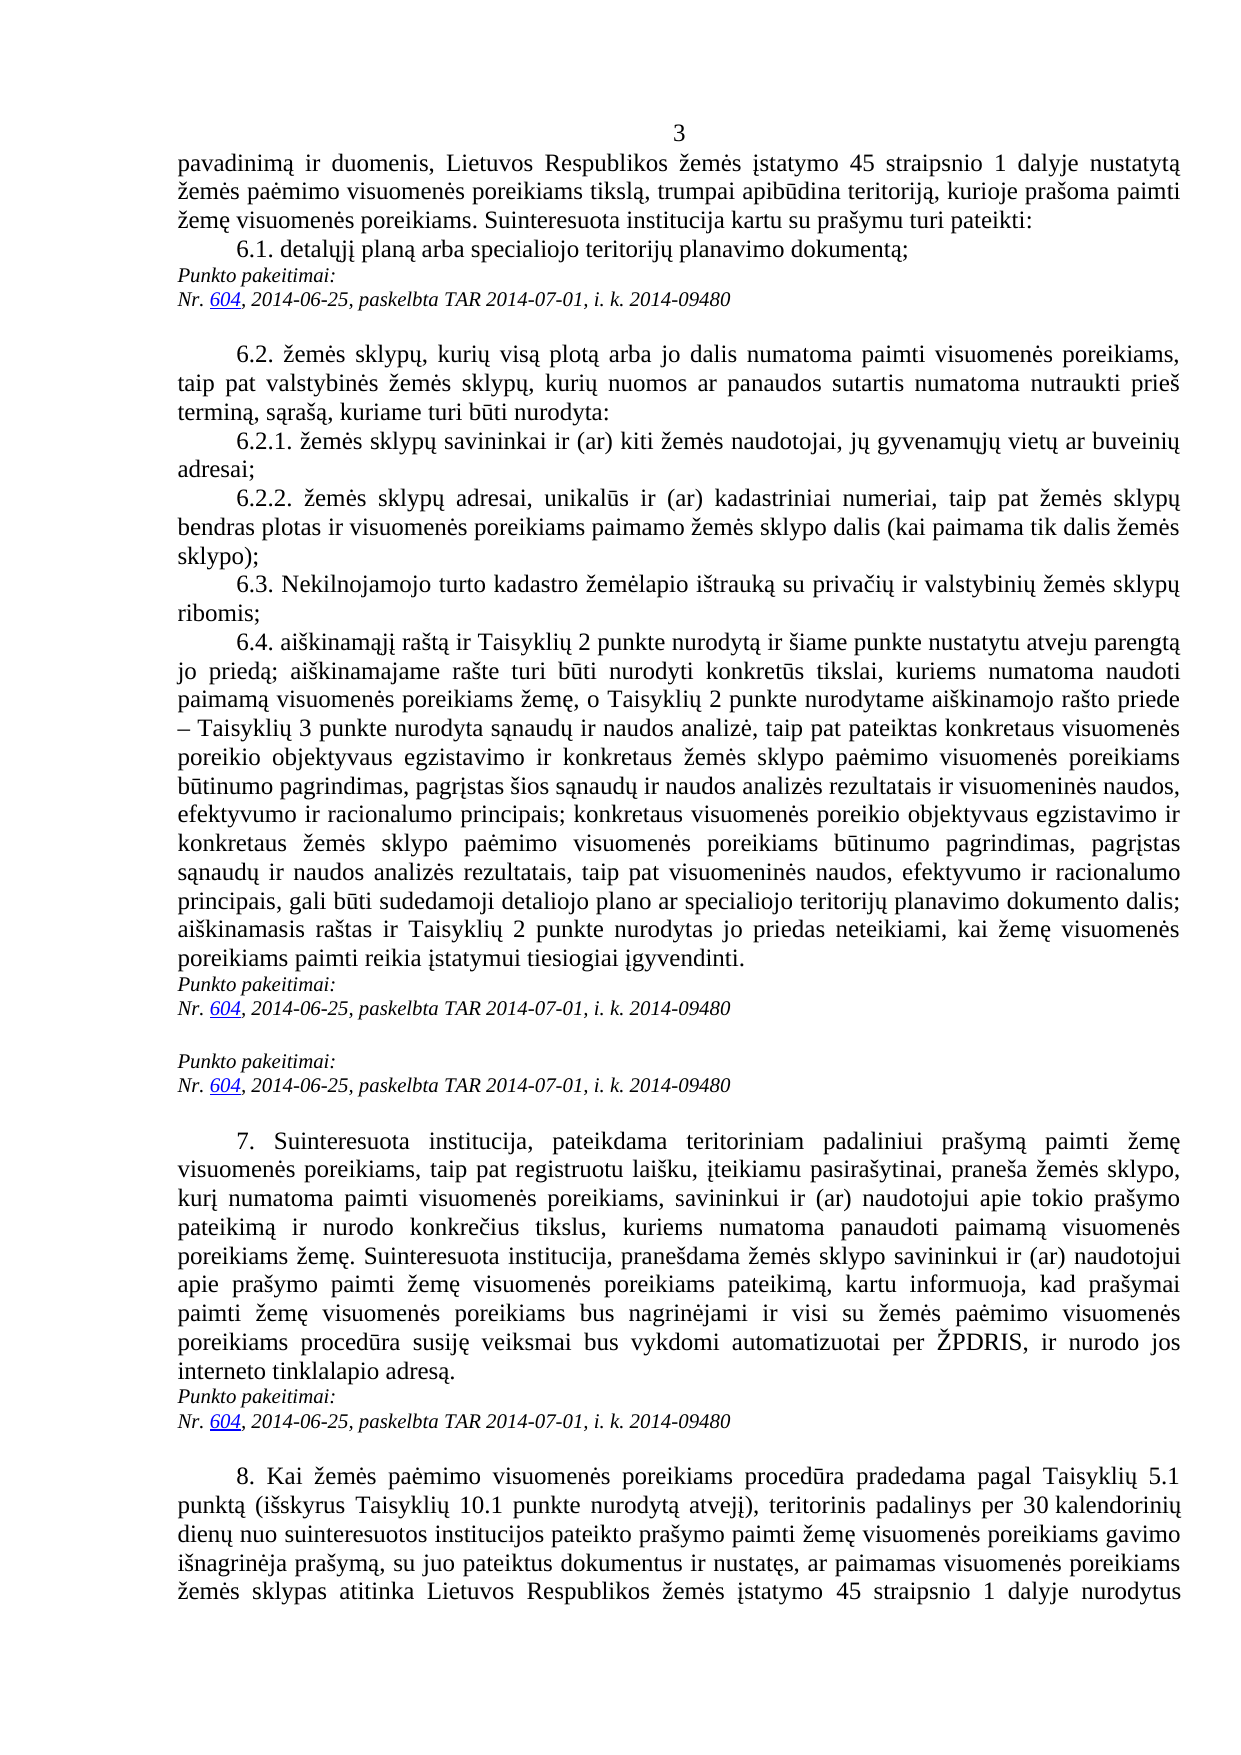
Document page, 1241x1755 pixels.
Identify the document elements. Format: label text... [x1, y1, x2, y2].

text Punkto pakeitimai: [177, 1384, 1181, 1408]
text 8. Kai žemės paėmimo visuomenės poreikiams procedūra pradedama pagal Taisyklių 5.1 punktą (išskyrus Taisyklių 10.1 punkte nurodytą atvejį), teritorinis padalinys per 30 kalendorinių dienų nuo suinteresuotos institucijos pateikto prašymo paimti žemę visuomenės poreikiams gavimo išnagrinėja prašymą, su juo pateiktus dokumentus ir nustatęs, ar paimamas visuomenės poreikiams žemės sklypas atitinka Lietuvos Respublikos žemės įstatymo 45 straipsnio 1 dalyje nurodytus [177, 1461, 1181, 1605]
text 6.2.1. žemės sklypų savininkai ir (ar) kiti žemės naudotojai, jų gyvenamųjų vietų ar buveinių adresai; [177, 426, 1181, 483]
text Punkto pakeitimai: [177, 263, 1181, 287]
text 6.3. Nekilnojamojo turto kadastro žemėlapio ištrauką su privačių ir valstybinių žemės sklypų ribomis; [177, 569, 1181, 627]
text Nr. 604, 2014-06-25, paskelbta TAR 2014-07-01, i. k. 2014-09480 [177, 287, 1181, 311]
text 6.2. žemės sklypų, kurių visą plotą arba jo dalis numatoma paimti visuomenės poreikiams, taip pat valstybinės žemės sklypų, kurių nuomos ar panaudos sutartis numatoma nutraukti prieš terminą, sąrašą, kuriame turi būti nurodyta: [177, 339, 1181, 426]
text 7. Suinteresuota institucija, pateikdama teritoriniam padaliniui prašymą paimti žemę visuomenės poreikiams, taip pat registruotu laišku, įteikiamu pasirašytinai, praneša žemės sklypo, kurį numatoma paimti visuomenės poreikiams, savininkui ir (ar) naudotojui apie tokio prašymo pateikimą ir nurodo konkrečius tikslus, kuriems numatoma panaudoti paimamą visuomenės poreikiams žemę. Suinteresuota institucija, pranešdama žemės sklypo savininkui ir (ar) naudotojui apie prašymo paimti žemę visuomenės poreikiams pateikimą, kartu informuoja, kad prašymai paimti žemę visuomenės poreikiams bus nagrinėjami ir visi su žemės paėmimo visuomenės poreikiams procedūra susiję veiksmai bus vykdomi automatizuotai per ŽPDRIS, ir nurodo jos interneto tinklalapio adresą. [177, 1126, 1181, 1384]
text 6.1. detalųjį planą arba specialiojo teritorijų planavimo dokumentą; [177, 234, 1181, 263]
text Nr. 604, 2014-06-25, paskelbta TAR 2014-07-01, i. k. 2014-09480 [177, 1408, 1181, 1433]
text 6.4. aiškinamąjį raštą ir Taisyklių 2 punkte nurodytą ir šiame punkte nustatytu atveju parengtą jo priedą; aiškinamajame rašte turi būti nurodyti konkretūs tikslai, kuriems numatoma naudoti paimamą visuomenės poreikiams žemę, o Taisyklių 2 punkte nurodytame aiškinamojo rašto priede – Taisyklių 3 punkte nurodyta sąnaudų ir naudos analizė, taip pat pateiktas konkretaus visuomenės poreikio objektyvaus egzistavimo ir konkretaus žemės sklypo paėmimo visuomenės poreikiams būtinumo pagrindimas, pagrįstas šios sąnaudų ir naudos analizės rezultatais ir visuomeninės naudos, efektyvumo ir racionalumo principais; konkretaus visuomenės poreikio objektyvaus egzistavimo ir konkretaus žemės sklypo paėmimo visuomenės poreikiams būtinumo pagrindimas, pagrįstas sąnaudų ir naudos analizės rezultatais, taip pat visuomeninės naudos, efektyvumo ir racionalumo principais, gali būti sudedamoji detaliojo plano ar specialiojo teritorijų planavimo dokumento dalis; aiškinamasis raštas ir Taisyklių 2 punkte nurodytas jo priedas neteikiami, kai žemę visuomenės poreikiams paimti reikia įstatymui tiesiogiai įgyvendinti. [177, 627, 1181, 972]
text Punkto pakeitimai: [177, 972, 1181, 996]
text 6.2.2. žemės sklypų adresai, unikalūs ir (ar) kadastriniai numeriai, taip pat žemės sklypų bendras plotas ir visuomenės poreikiams paimamo žemės sklypo dalis (kai paimama tik dalis žemės sklypo); [177, 483, 1181, 569]
text Nr. 604, 2014-06-25, paskelbta TAR 2014-07-01, i. k. 2014-09480 [177, 996, 1181, 1020]
text Nr. 604, 2014-06-25, paskelbta TAR 2014-07-01, i. k. 2014-09480 [177, 1073, 1181, 1097]
text pavadinimą ir duomenis, Lietuvos Respublikos žemės įstatymo 45 straipsnio 1 dalyje nustatytą žemės paėmimo visuomenės poreikiams tikslą, trumpai apibūdina teritoriją, kurioje prašoma paimti žemę visuomenės poreikiams. Suinteresuota institucija kartu su prašymu turi pateikti: [177, 148, 1181, 234]
text Punkto pakeitimai: [177, 1049, 1181, 1073]
